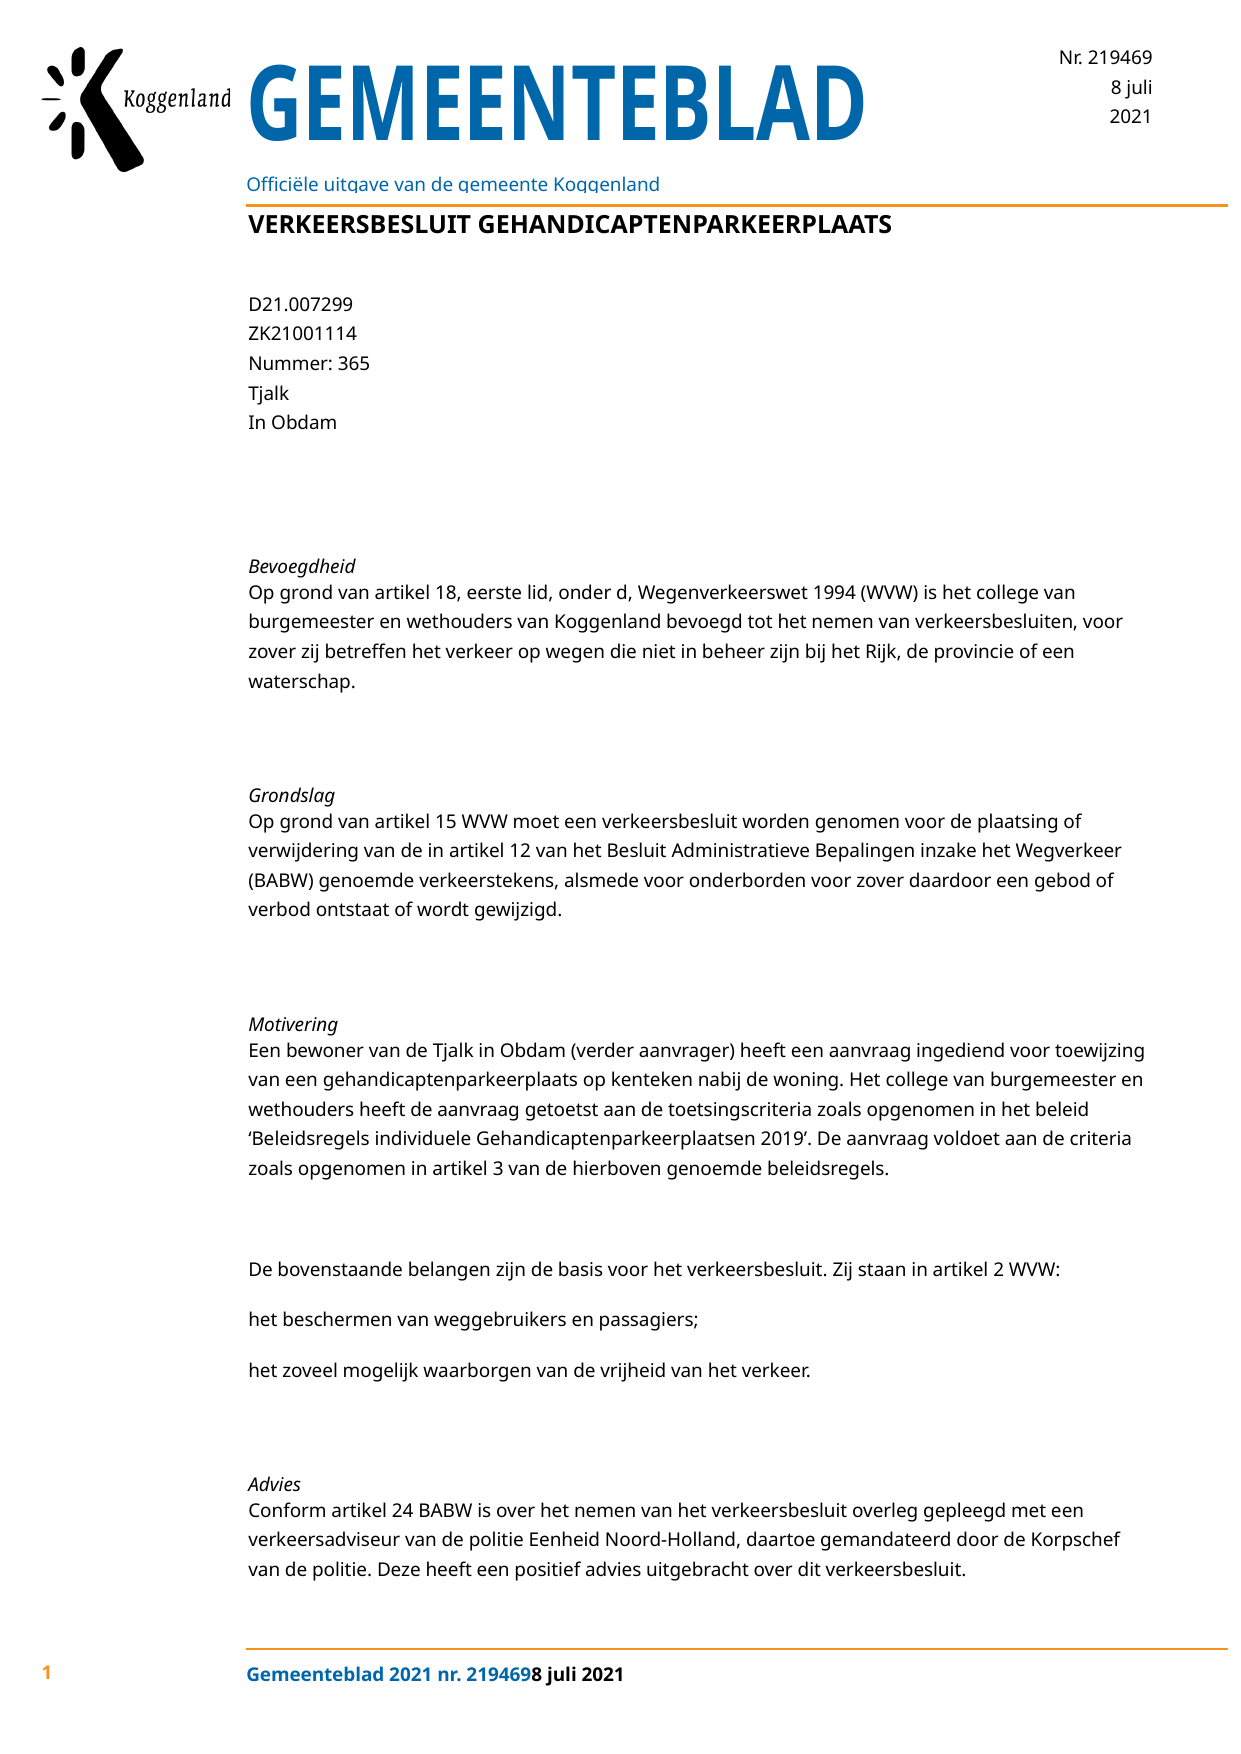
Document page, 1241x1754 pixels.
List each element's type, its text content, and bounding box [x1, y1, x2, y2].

text Een bewoner van de Tjalk in Obdam (verder aanvrager) heeft een aanvraag ingediend voor toewijzing van een gehandicaptenparkeerplaats op kenteken nabij de woning. Het college van burgemeester en wethouders heeft de aanvraag getoetst aan de toetsingscriteria zoals opgenomen in het beleid ‘Beleidsregels individuele Gehandicaptenparkeerplaatsen 2019’. De aanvraag voldoet aan de criteria zoals opgenomen in artikel 3 van de hierboven genoemde beleidsregels. [248, 1037, 1152, 1181]
text In Obdam [248, 409, 1152, 435]
text D21.007299 [248, 291, 1152, 317]
text Op grond van artikel 18, eerste lid, onder d, Wegenverkeerswet 1994 (WVW) is het college van burgemeester en wethouders van Koggenland bevoegd tot het nemen van verkeersbesluiten, voor zover zij betreffen het verkeer op wegen die niet in beheer zijn bij het Rijk, de provincie of een waterschap. [248, 579, 1152, 693]
text het beschermen van weggebruikers en passagiers; [248, 1306, 1152, 1332]
text VERKEERSBESLUIT GEHANDICAPTENPARKEERPLAATS [248, 207, 1152, 241]
text Grondslag [248, 782, 1152, 808]
picture [41, 47, 231, 172]
text ZK21001114 [248, 321, 1152, 346]
text Advies [248, 1471, 1152, 1497]
text Op grond van artikel 15 WVW moet een verkeersbesluit worden genomen voor de plaatsing of verwijdering van de in artikel 12 van het Besluit Administratieve Bepalingen inzake het Wegverkeer (BABW) genoemde verkeerstekens, alsmede voor onderborden voor zover daardoor een gebod of verbod ontstaat of wordt gewijzigd. [248, 808, 1152, 922]
text het zoveel mogelijk waarborgen van de vrijheid van het verkeer. [248, 1357, 1152, 1382]
text Motivering [248, 1011, 1152, 1037]
text Nummer: 365 [248, 350, 1152, 376]
text De bovenstaande belangen zijn de basis voor het verkeersbesluit. Zij staan in artikel 2 WVW: [248, 1256, 1152, 1282]
text Tjalk [248, 380, 1152, 406]
text Bevoegdheid [248, 553, 1152, 579]
text Conform artikel 24 BABW is over het nemen van het verkeersbesluit overleg gepleegd met een verkeersadviseur van de politie Eenheid Noord-Holland, daartoe gemandateerd door de Korpschef van de politie. Deze heeft een positief advies uitgebracht over dit verkeersbesluit. [248, 1497, 1152, 1582]
